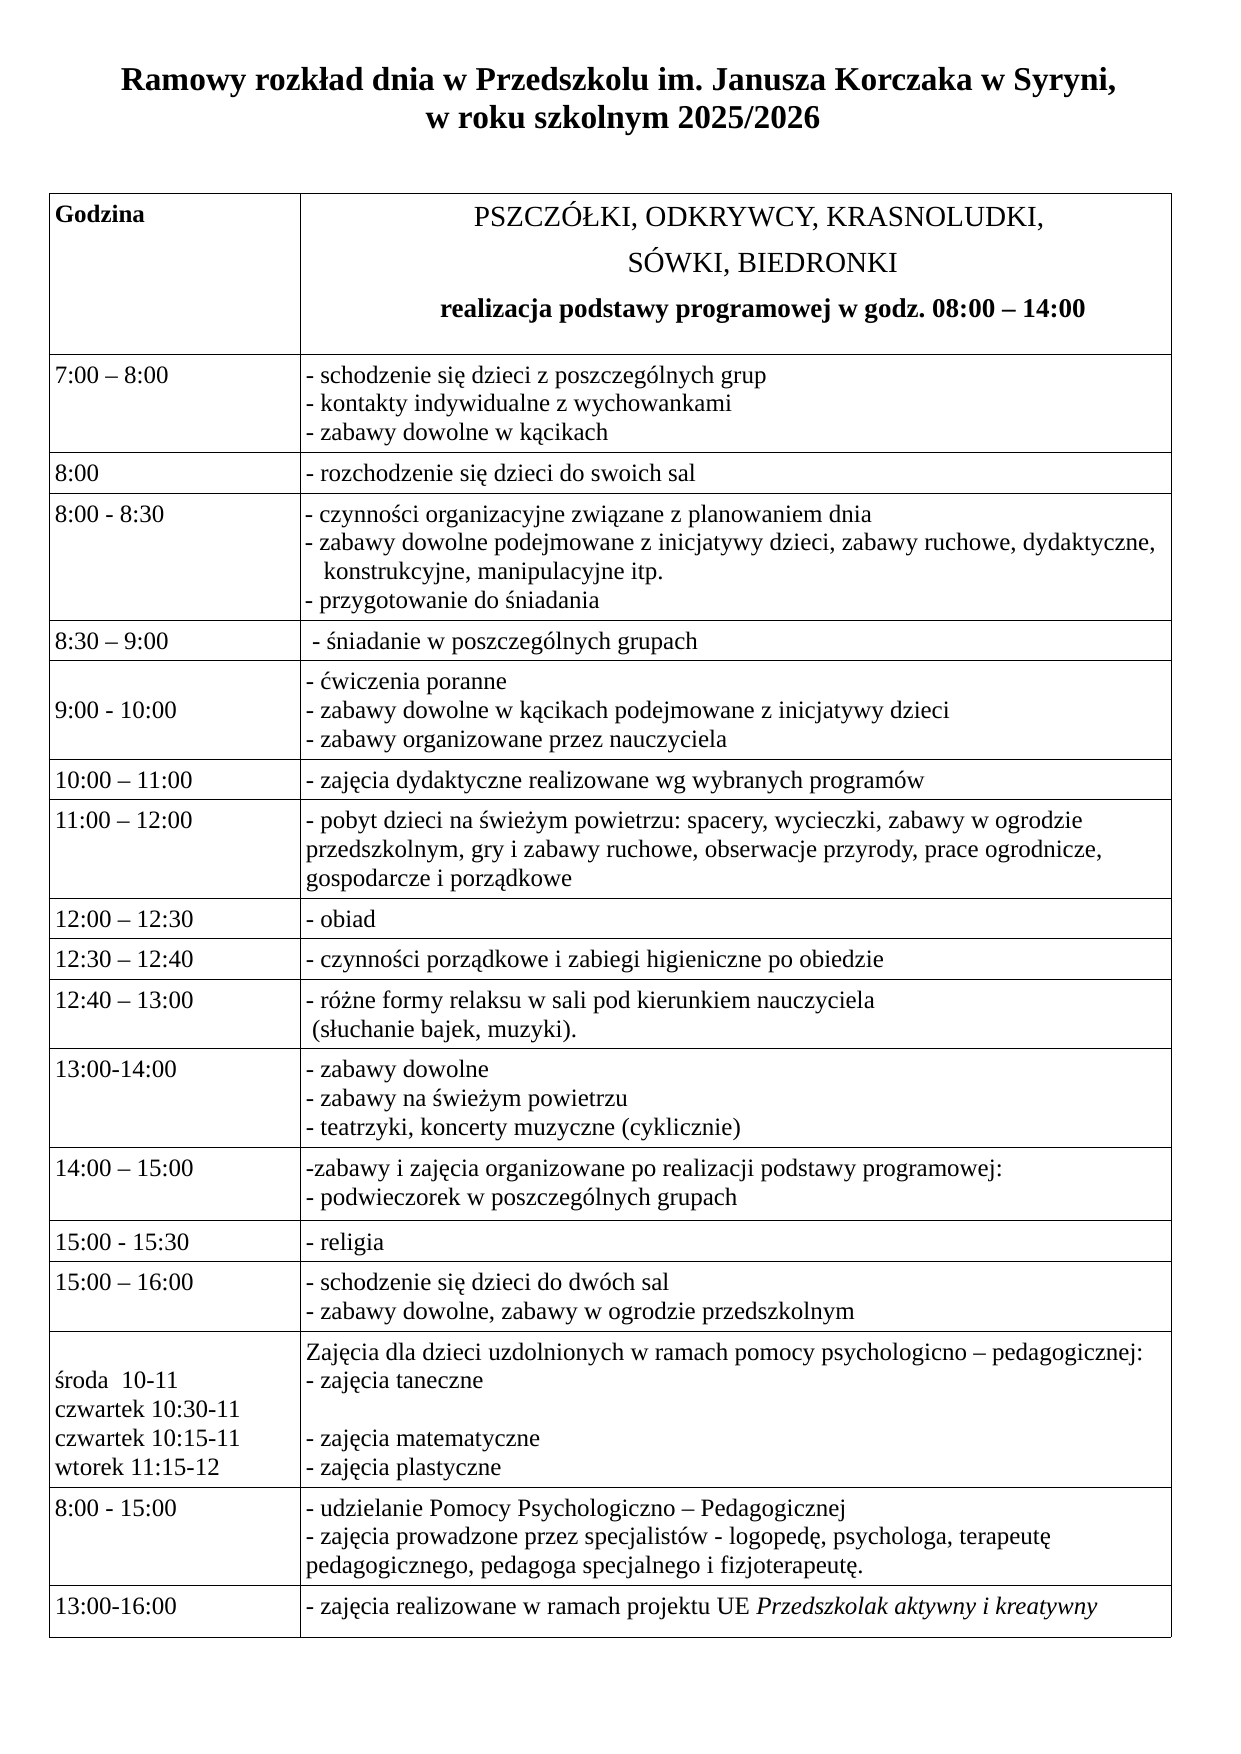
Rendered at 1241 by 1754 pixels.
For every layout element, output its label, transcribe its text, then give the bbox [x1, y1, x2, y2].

table_cell 15:00 – 16:00 [50, 1262, 300, 1331]
table_cell - zajęcia realizowane w ramach projektu UE Przedszkolak aktywny i kreatywny [301, 1586, 1171, 1636]
table_cell - udzielanie Pomocy Psychologiczno – Pedagogicznej - zajęcia prowadzone przez specjalistów - logopedę, psychologa, terapeutę pedagogicznego, pedagoga specjalnego i fizjoterapeutę. [301, 1488, 1171, 1584]
table_cell 12:30 – 12:40 [50, 939, 300, 979]
table_cell 13:00-16:00 [50, 1586, 300, 1636]
text Ramowy rozkład dnia w Przedszkolu im. Janusza Korczaka w Syryni, [34, 59, 1211, 97]
table_cell 7:00 – 8:00 [50, 355, 300, 452]
table_cell - schodzenie się dzieci z poszczególnych grup - kontakty indywidualne z wychowankami - zabawy dowolne w kącikach [301, 355, 1171, 452]
table_cell 12:00 – 12:30 [50, 899, 300, 938]
table_cell - zabawy dowolne - zabawy na świeżym powietrzu - teatrzyki, koncerty muzyczne (cyklicznie) [301, 1049, 1171, 1147]
table_cell -zabawy i zajęcia organizowane po realizacji podstawy programowej: - podwieczorek w poszczególnych grupach [301, 1148, 1171, 1220]
table_cell 9:00 - 10:00 [50, 661, 300, 758]
table_cell - rozchodzenie się dzieci do swoich sal [301, 453, 1171, 492]
table_cell 12:40 – 13:00 [50, 980, 300, 1048]
table_cell 11:00 – 12:00 [50, 800, 300, 897]
table_header PSZCZÓŁKI, ODKRYWCY, KRASNOLUDKI, SÓWKI, BIEDRONKI realizacja podstawy programowej w godz. 08:00 – 14:00 [301, 194, 1171, 353]
table_cell 10:00 – 11:00 [50, 760, 300, 799]
table_cell 8:00 - 15:00 [50, 1488, 300, 1584]
table_cell 14:00 – 15:00 [50, 1148, 300, 1220]
table_cell - czynności organizacyjne związane z planowaniem dnia - zabawy dowolne podejmowane z inicjatywy dzieci, zabawy ruchowe, dydaktyczne, konstrukcyjne, manipulacyjne itp. - przygotowanie do śniadania [301, 494, 1171, 619]
table_cell 8:30 – 9:00 [50, 621, 300, 660]
table_cell środa 10-11 czwartek 10:30-11 czwartek 10:15-11 wtorek 11:15-12 [50, 1332, 300, 1486]
table_cell - religia [301, 1221, 1171, 1261]
table_cell - pobyt dzieci na świeżym powietrzu: spacery, wycieczki, zabawy w ogrodzie przedszkolnym, gry i zabawy ruchowe, obserwacje przyrody, prace ogrodnicze, gospodarcze i porządkowe [301, 800, 1171, 897]
table_cell 8:00 [50, 453, 300, 492]
table_cell - schodzenie się dzieci do dwóch sal - zabawy dowolne, zabawy w ogrodzie przedszkolnym [301, 1262, 1171, 1331]
table_cell - śniadanie w poszczególnych grupach [301, 621, 1171, 660]
table_cell 15:00 - 15:30 [50, 1221, 300, 1261]
table_cell - ćwiczenia poranne - zabawy dowolne w kącikach podejmowane z inicjatywy dzieci - zabawy organizowane przez nauczyciela [301, 661, 1171, 758]
table_cell 8:00 - 8:30 [50, 494, 300, 619]
table_cell - zajęcia dydaktyczne realizowane wg wybranych programów [301, 760, 1171, 799]
table_cell - różne formy relaksu w sali pod kierunkiem nauczyciela (słuchanie bajek, muzyki). [301, 980, 1171, 1048]
table_cell Zajęcia dla dzieci uzdolnionych w ramach pomocy psychologicno – pedagogicznej: - zajęcia taneczne - zajęcia matematyczne - zajęcia plastyczne [301, 1332, 1171, 1486]
table_header Godzina [50, 194, 300, 353]
table_cell - obiad [301, 899, 1171, 938]
text w roku szkolnym 2025/2026 [34, 97, 1211, 136]
table_cell 13:00-14:00 [50, 1049, 300, 1147]
table_cell - czynności porządkowe i zabiegi higieniczne po obiedzie [301, 939, 1171, 979]
